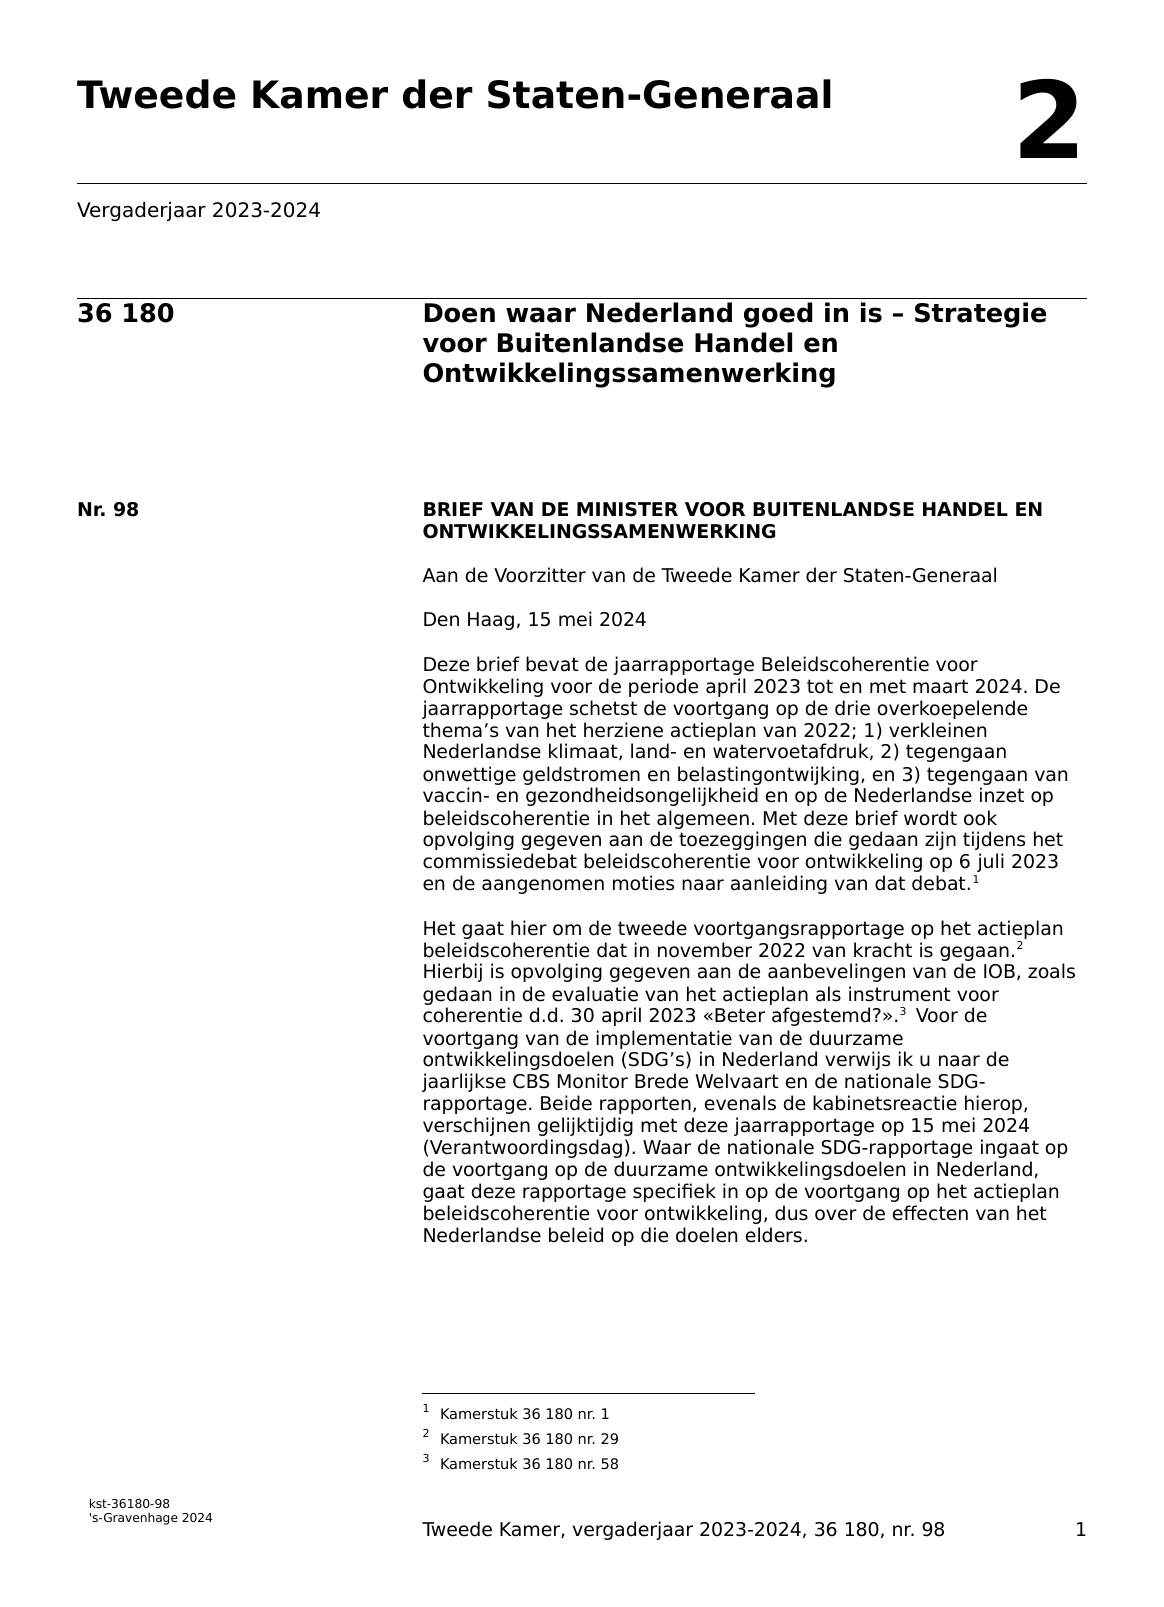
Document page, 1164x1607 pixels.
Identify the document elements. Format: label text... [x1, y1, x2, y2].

text Den Haag, 15 mei 2024 [422, 609, 1087, 631]
table_header 2 [886, 59, 1087, 183]
text kst-36180-98 [88, 1497, 323, 1511]
text Het gaat hier om de tweede voortgangsrapportage op het actieplan beleidscoherentie dat in november 2022 van kracht is gegaan. Hierbij is opvolging gegeven aan de aanbevelingen van de IOB, zoals gedaan in de evaluatie van het actieplan als instrument voor coherentie d.d. 30 april 2023 «Beter afgestemd?». Voor de voortgang van de implementatie van de duurzame ontwikkelingsdoelen (SDG’s) in Nederland verwijs ik u naar de jaarlijkse CBS Monitor Brede Welvaart en de nationale SDG-rapportage. Beide rapporten, evenals de kabinetsreactie hierop, verschijnen gelijktijdig met deze jaarrapportage op 15 mei 2024 (Verantwoordingsdag). Waar de nationale SDG-rapportage ingaat op de voortgang op de duurzame ontwikkelingsdoelen in Nederland, gaat deze rapportage specifiek in op de voortgang op het actieplan beleidscoherentie voor ontwikkeling, dus over de effecten van het Nederlandse beleid op die doelen elders. [422, 917, 1087, 1247]
table_cell Vergaderjaar 2023-2024 [77, 184, 1087, 298]
text 's-Gravenhage 2024 [88, 1511, 323, 1525]
text Kamerstuk 36 180 nr. 58 [422, 1452, 1087, 1474]
text Kamerstuk 36 180 nr. 29 [422, 1427, 1087, 1449]
text Deze brief bevat de jaarrapportage Beleidscoherentie voor Ontwikkeling voor de periode april 2023 tot en met maart 2024. De jaarrapportage schetst de voortgang op de drie overkoepelende thema’s van het herziene actieplan van 2022; 1) verkleinen Nederlandse klimaat, land- en watervoetafdruk, 2) tegengaan onwettige geldstromen en belastingontwijking, en 3) tegengaan van vaccin- en gezondheidsongelijkheid en op de Nederlandse inzet op beleidscoherentie in het algemeen. Met deze brief wordt ook opvolging gegeven aan de toezeggingen die gedaan zijn tijdens het commissiedebat beleidscoherentie voor ontwikkeling op 6 juli 2023 en de aangenomen moties naar aanleiding van dat debat. [422, 653, 1087, 895]
text Aan de Voorzitter van de Tweede Kamer der Staten-Generaal [422, 565, 1087, 587]
text Kamerstuk 36 180 nr. 1 [422, 1402, 1087, 1424]
table_header Tweede Kamer der Staten-Generaal [77, 59, 886, 183]
subtitle 36 180 Doen waar Nederland goed in is – Strategie voor Buitenlandse Handel en Ontwikkelingssamenwerking [77, 299, 1087, 388]
subtitle Nr. 98 BRIEF VAN DE MINISTER VOOR BUITENLANDSE HANDEL EN ONTWIKKELINGSSAMENWERKING [77, 499, 1087, 543]
